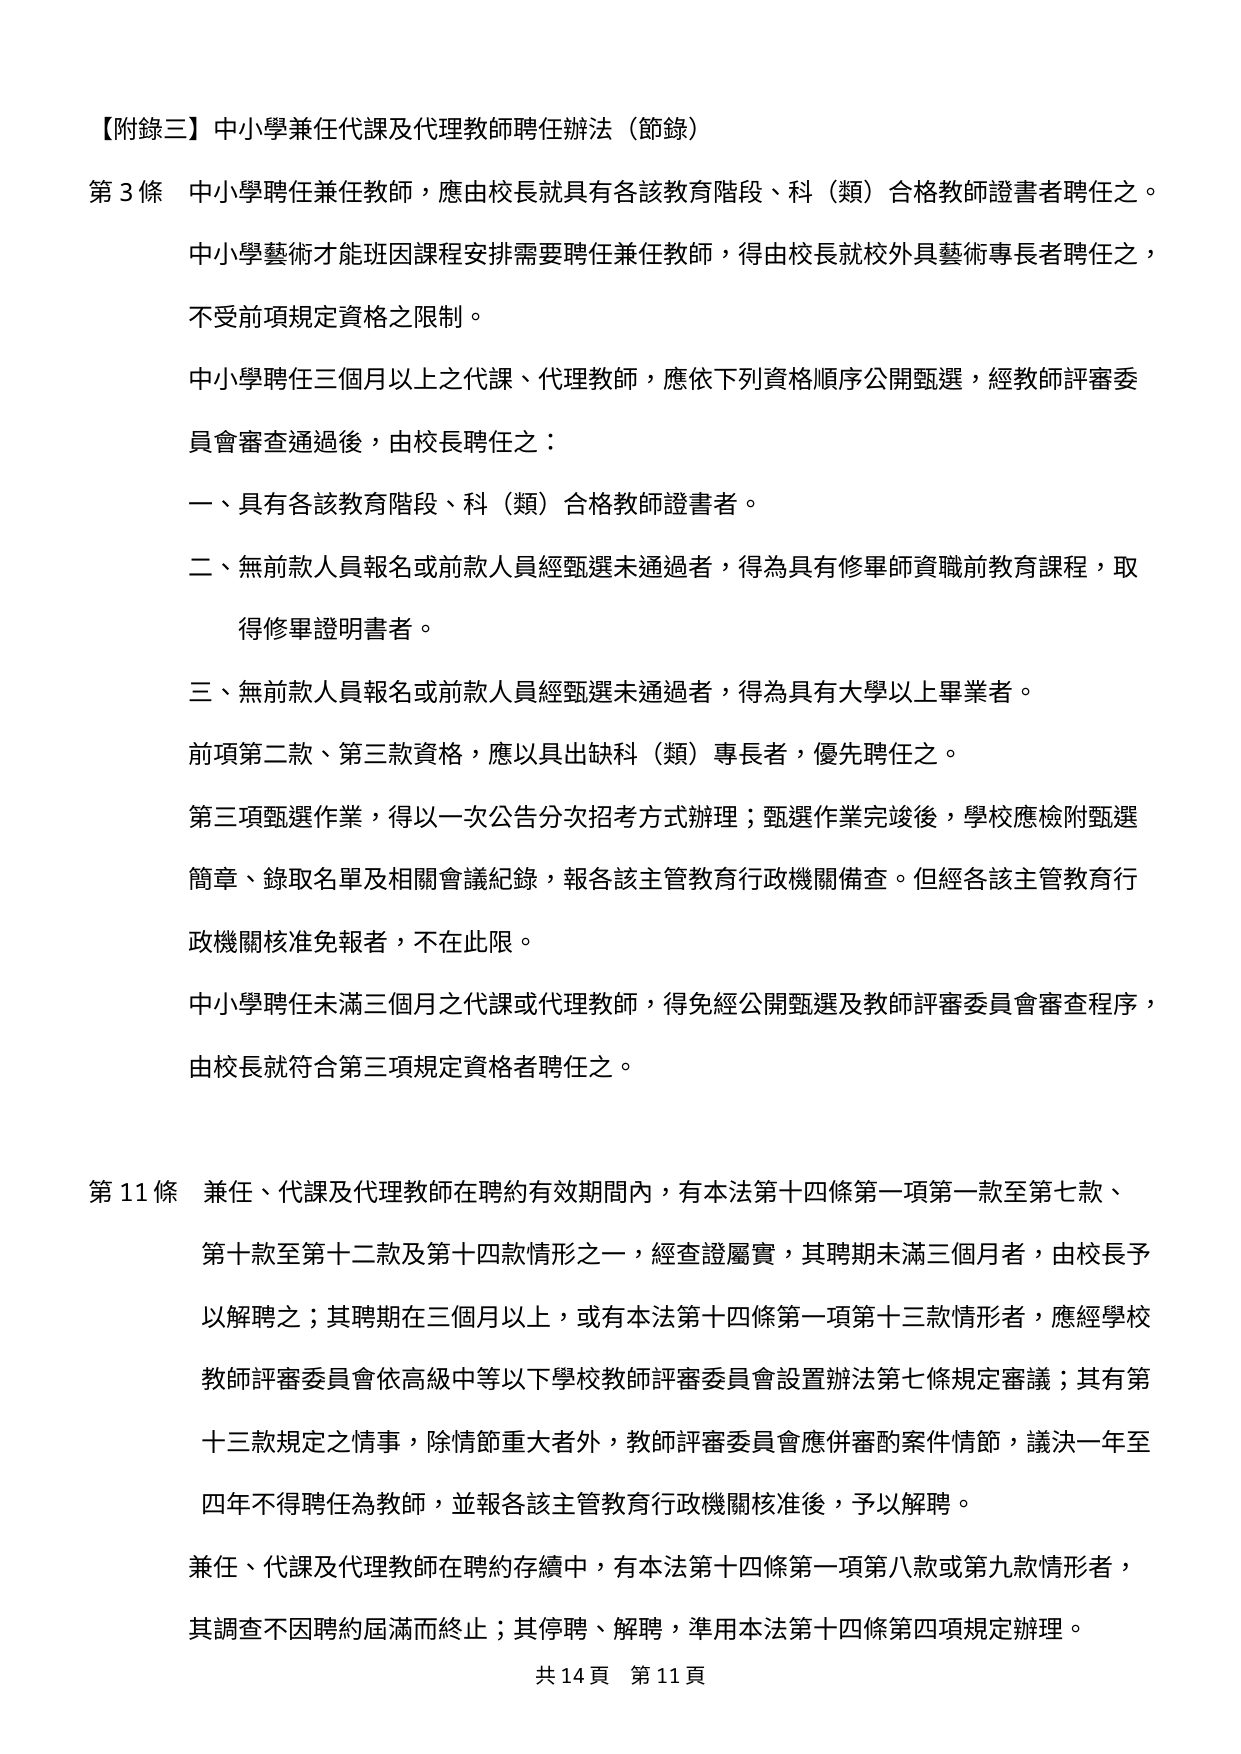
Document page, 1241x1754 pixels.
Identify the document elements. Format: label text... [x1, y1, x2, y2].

text 第三項甄選作業，得以一次公告分次招考方式辦理；甄選作業完竣後，學校應檢附甄選簡章、錄取名單及相關會議紀錄，報各該主管教育行政機關備查。但經各該主管教育行政機關核准免報者，不在此限。 [189, 773, 1152, 961]
text 兼任、代課及代理教師在聘約存續中，有本法第十四條第一項第八款或第九款情形者，其調查不因聘約屆滿而終止；其停聘、解聘，準用本法第十四條第四項規定辦理。 [189, 1523, 1152, 1648]
text 前項第二款、第三款資格，應以具出缺科（類）專長者，優先聘任之。 [89, 711, 1152, 773]
text 【附錄三】中小學兼任代課及代理教師聘任辦法（節錄） [89, 86, 1152, 148]
text 二、無前款人員報名或前款人員經甄選未通過者，得為具有修畢師資職前教育課程，取得修畢證明書者。 [189, 523, 1152, 648]
text 中小學聘任未滿三個月之代課或代理教師，得免經公開甄選及教師評審委員會審查程序，由校長就符合第三項規定資格者聘任之。 [189, 961, 1152, 1086]
text 第3條 中小學聘任兼任教師，應由校長就具有各該教育階段、科（類）合格教師證書者聘任之。 [89, 148, 1152, 211]
text 中小學聘任三個月以上之代課、代理教師，應依下列資格順序公開甄選，經教師評審委員會審查通過後，由校長聘任之： [189, 336, 1152, 461]
text 三、無前款人員報名或前款人員經甄選未通過者，得為具有大學以上畢業者。 [89, 648, 1152, 711]
text 一、具有各該教育階段、科（類）合格教師證書者。 [89, 461, 1152, 523]
text 中小學藝術才能班因課程安排需要聘任兼任教師，得由校長就校外具藝術專長者聘任之，不受前項規定資格之限制。 [189, 211, 1152, 336]
text 第11條 兼任、代課及代理教師在聘約有效期間內，有本法第十四條第一項第一款至第七款、第十款至第十二款及第十四款情形之一，經查證屬實，其聘期未滿三個月者，由校長予以解聘之；其聘期在三個月以上，或有本法第十四條第一項第十三款情形者，應經學校教師評審委員會依高級中等以下學校教師評審委員會設置辦法第七條規定審議；其有第十三款規定之情事，除情節重大者外，教師評審委員會應併審酌案件情節，議決一年至四年不得聘任為教師，並報各該主管教育行政機關核准後，予以解聘。 [89, 1148, 1152, 1523]
